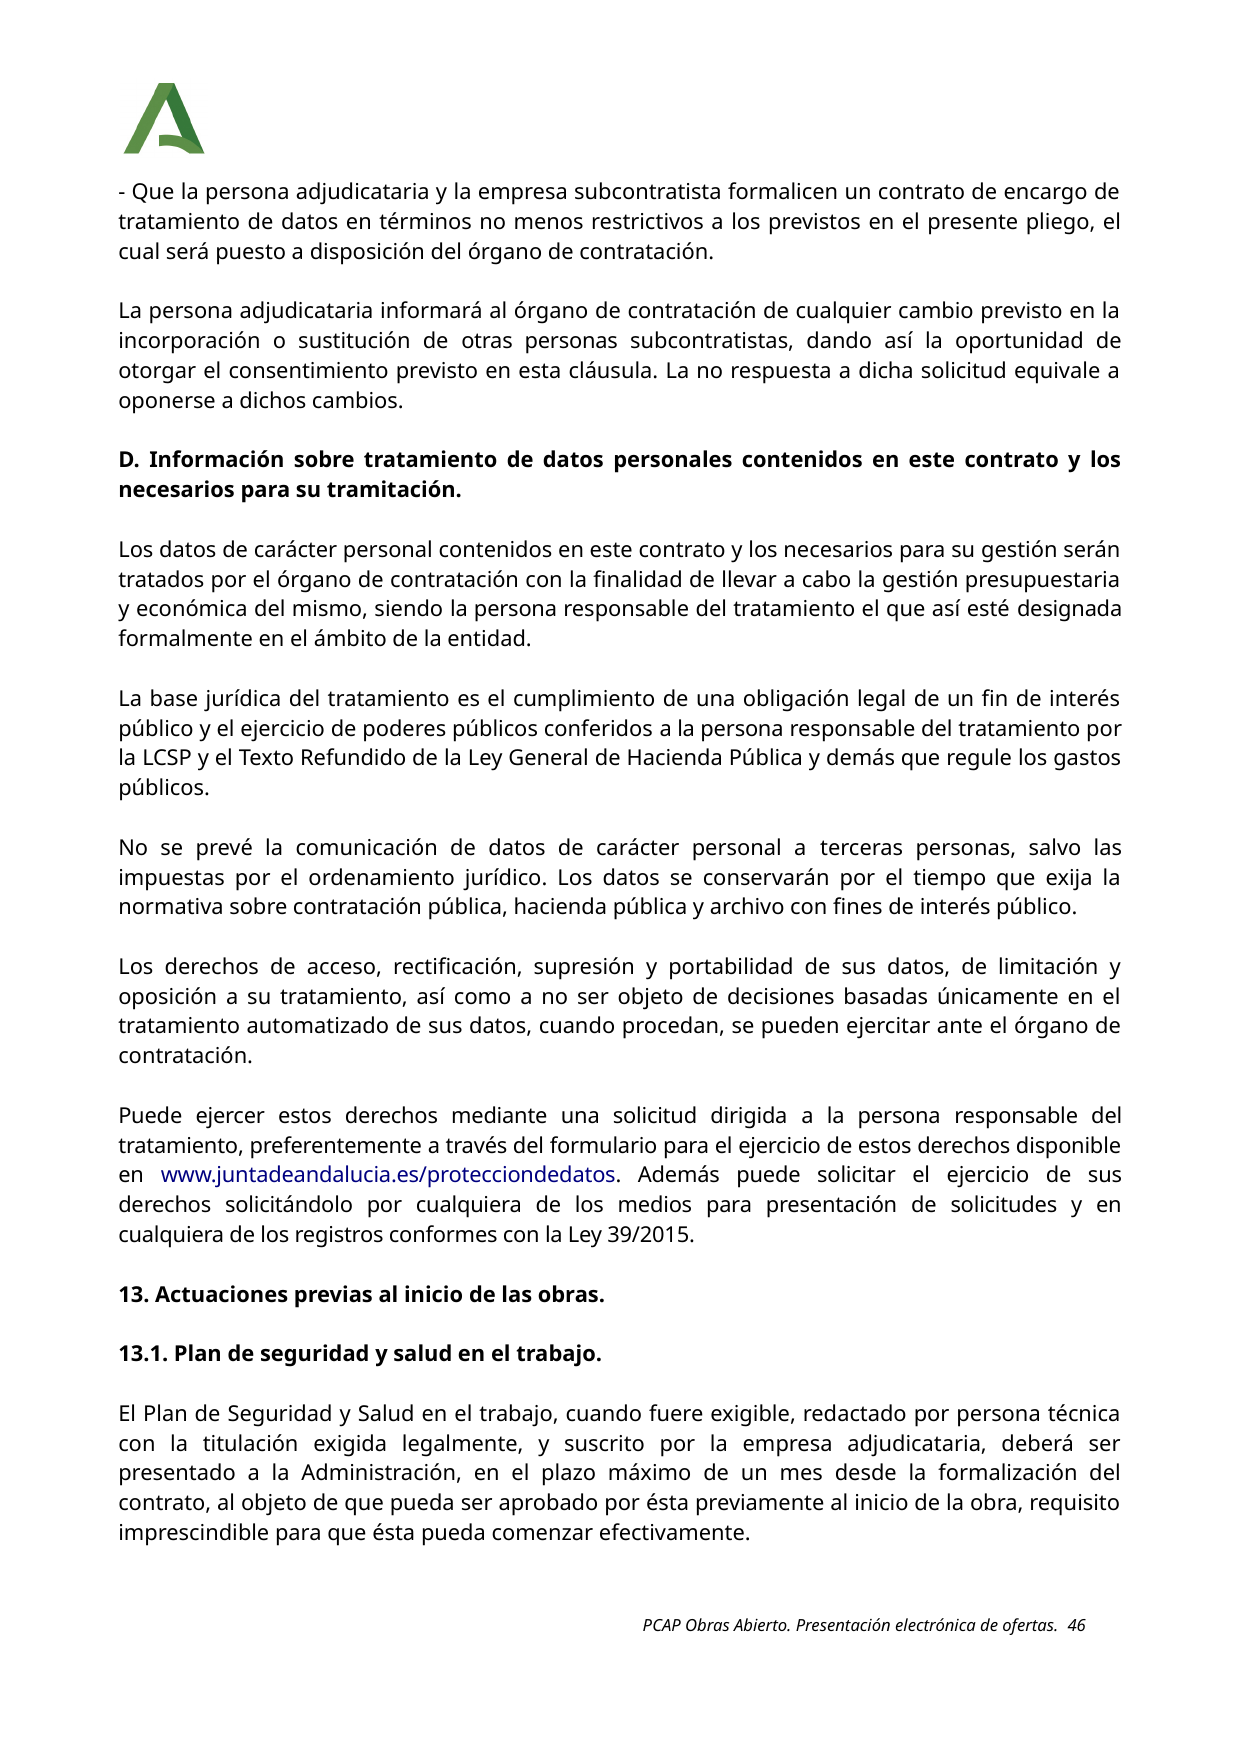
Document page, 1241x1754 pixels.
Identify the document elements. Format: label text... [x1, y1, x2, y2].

text Los derechos de acceso, rectificación, supresión y portabilidad de sus datos, de limitación y oposición a su tratamiento, así como a no ser objeto de decisiones basadas únicamente en el tratamiento automatizado de sus datos, cuando procedan, se pueden ejercitar ante el órgano de contratación. [118, 951, 1122, 1070]
picture [119, 78, 209, 158]
subtitle 13.1. Plan de seguridad y salud en el trabajo. [118, 1338, 1122, 1368]
text La persona adjudicataria informará al órgano de contratación de cualquier cambio previsto en la incorporación o sustitución de otras personas subcontratistas, dando así la oportunidad de otorgar el consentimiento previsto en esta cláusula. La no respuesta a dicha solicitud equivale a oponerse a dichos cambios. [118, 296, 1122, 415]
text D. Información sobre tratamiento de datos personales contenidos en este contrato y los necesarios para su tramitación. [118, 444, 1122, 504]
subtitle 13. Actuaciones previas al inicio de las obras. [118, 1279, 1122, 1308]
text El Plan de Seguridad y Salud en el trabajo, cuando fuere exigible, redactado por persona técnica con la titulación exigida legalmente, y suscrito por la empresa adjudicataria, deberá ser presentado a la Administración, en el plazo máximo de un mes desde la formalización del contrato, al objeto de que pueda ser aprobado por ésta previamente al inicio de la obra, requisito imprescindible para que ésta pueda comenzar efectivamente. [118, 1398, 1122, 1547]
text No se prevé la comunicación de datos de carácter personal a terceras personas, salvo las impuestas por el ordenamiento jurídico. Los datos se conservarán por el tiempo que exija la normativa sobre contratación pública, hacienda pública y archivo con fines de interés público. [118, 832, 1122, 921]
text - Que la persona adjudicataria y la empresa subcontratista formalicen un contrato de encargo de tratamiento de datos en términos no menos restrictivos a los previstos en el presente pliego, el cual será puesto a disposición del órgano de contratación. [118, 176, 1122, 266]
text La base jurídica del tratamiento es el cumplimiento de una obligación legal de un fin de interés público y el ejercicio de poderes públicos conferidos a la persona responsable del tratamiento por la LCSP y el Texto Refundido de la Ley General de Hacienda Pública y demás que regule los gastos públicos. [118, 683, 1122, 802]
text Puede ejercer estos derechos mediante una solicitud dirigida a la persona responsable del tratamiento, preferentemente a través del formulario para el ejercicio de estos derechos disponible en www.juntadeandalucia.es/protecciondedatos. Además puede solicitar el ejercicio de sus derechos solicitándolo por cualquiera de los medios para presentación de solicitudes y en cualquiera de los registros conformes con la Ley 39/2015. [118, 1100, 1122, 1249]
text Los datos de carácter personal contenidos en este contrato y los necesarios para su gestión serán tratados por el órgano de contratación con la finalidad de llevar a cabo la gestión presupuestaria y económica del mismo, siendo la persona responsable del tratamiento el que así esté designada formalmente en el ámbito de la entidad. [118, 534, 1122, 653]
